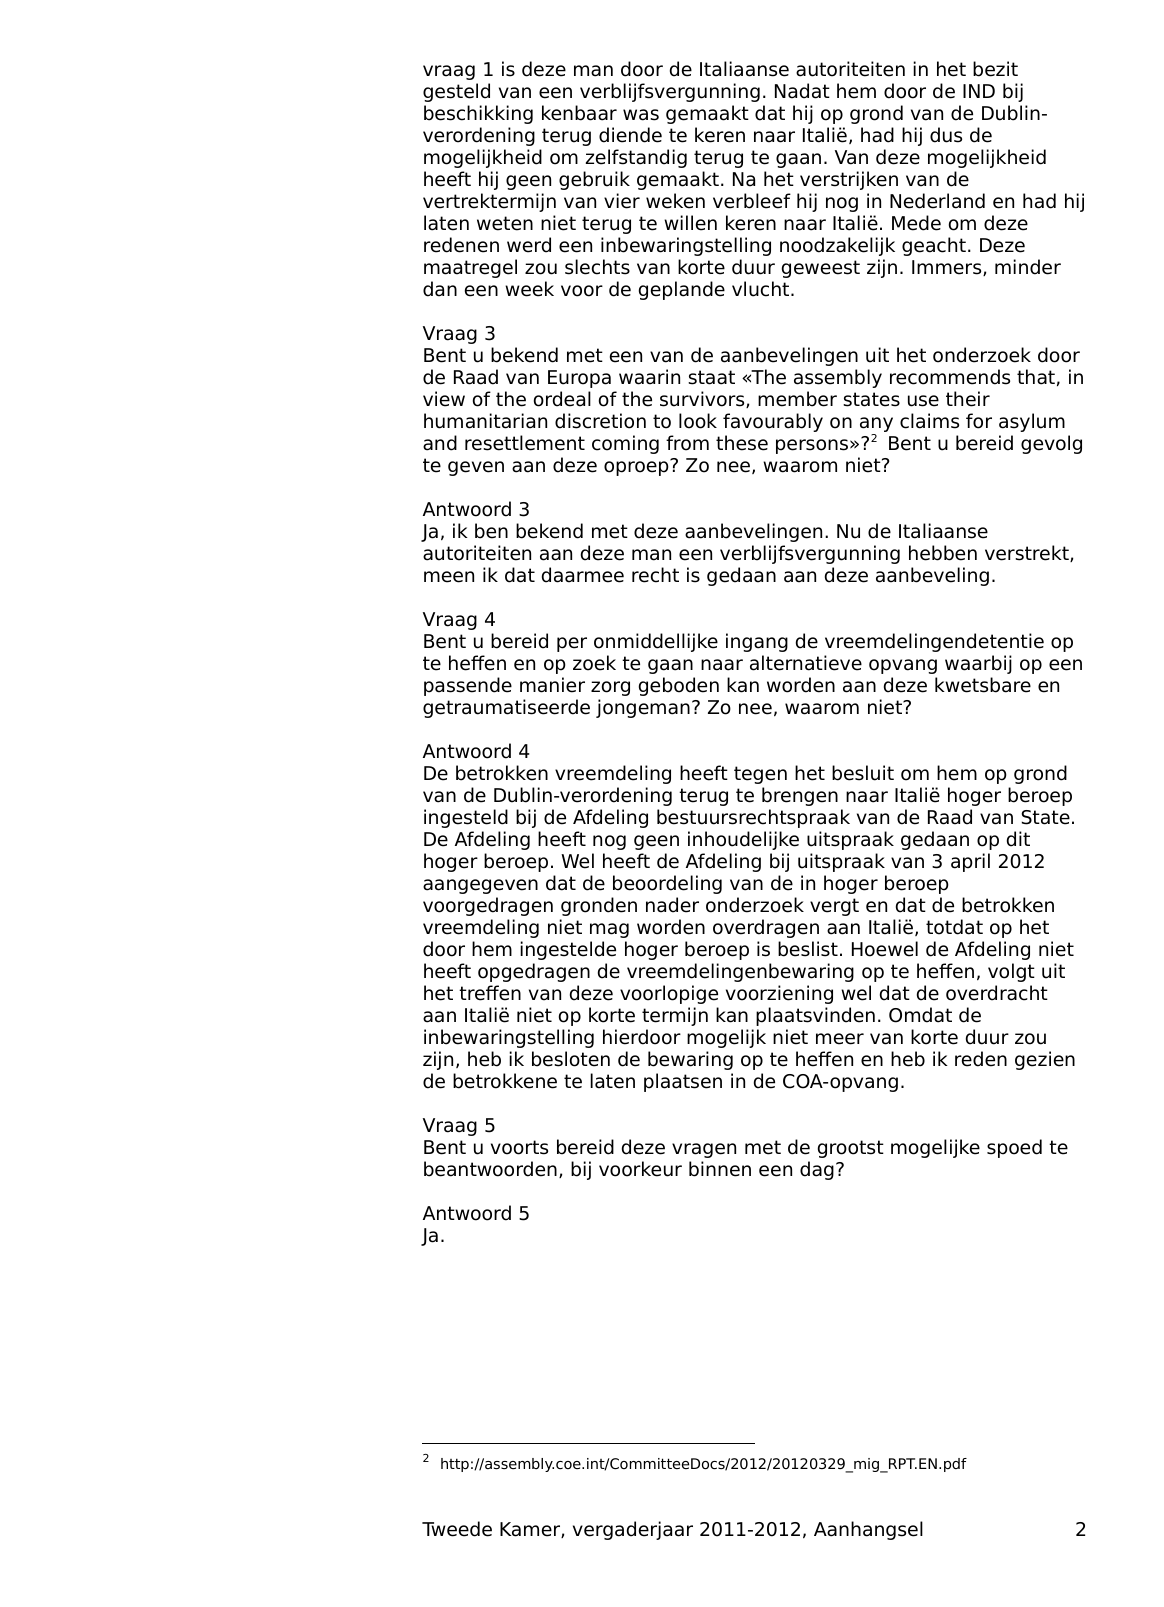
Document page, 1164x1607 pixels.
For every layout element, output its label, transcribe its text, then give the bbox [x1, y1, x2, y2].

text Vraag 5 [422, 1115, 1087, 1137]
text Ja. [422, 1225, 1087, 1247]
text vraag 1 is deze man door de Italiaanse autoriteiten in het bezit gesteld van een verblijfsvergunning. Nadat hem door de IND bij beschikking kenbaar was gemaakt dat hij op grond van de Dublin-verordening terug diende te keren naar Italië, had hij dus de mogelijkheid om zelfstandig terug te gaan. Van deze mogelijkheid heeft hij geen gebruik gemaakt. Na het verstrijken van de vertrektermijn van vier weken verbleef hij nog in Nederland en had hij laten weten niet terug te willen keren naar Italië. Mede om deze redenen werd een inbewaringstelling noodzakelijk geacht. Deze maatregel zou slechts van korte duur geweest zijn. Immers, minder dan een week voor de geplande vlucht. [422, 59, 1087, 301]
text Antwoord 4 [422, 741, 1087, 763]
text De betrokken vreemdeling heeft tegen het besluit om hem op grond van de Dublin-verordening terug te brengen naar Italië hoger beroep ingesteld bij de Afdeling bestuursrechtspraak van de Raad van State. De Afdeling heeft nog geen inhoudelijke uitspraak gedaan op dit hoger beroep. Wel heeft de Afdeling bij uitspraak van 3 april 2012 aangegeven dat de beoordeling van de in hoger beroep voorgedragen gronden nader onderzoek vergt en dat de betrokken vreemdeling niet mag worden overdragen aan Italië, totdat op het door hem ingestelde hoger beroep is beslist. Hoewel de Afdeling niet heeft opgedragen de vreemdelingenbewaring op te heffen, volgt uit het treffen van deze voorlopige voorziening wel dat de overdracht aan Italië niet op korte termijn kan plaatsvinden. Omdat de inbewaringstelling hierdoor mogelijk niet meer van korte duur zou zijn, heb ik besloten de bewaring op te heffen en heb ik reden gezien de betrokkene te laten plaatsen in de COA-opvang. [422, 763, 1087, 1093]
text Vraag 4 [422, 609, 1087, 631]
text http://assembly.coe.int/CommitteeDocs/2012/20120329_mig_RPT.EN.pdf [422, 1452, 1087, 1474]
text Bent u voorts bereid deze vragen met de grootst mogelijke spoed te beantwoorden, bij voorkeur binnen een dag? [422, 1137, 1087, 1181]
text Ja, ik ben bekend met deze aanbevelingen. Nu de Italiaanse autoriteiten aan deze man een verblijfsvergunning hebben verstrekt, meen ik dat daarmee recht is gedaan aan deze aanbeveling. [422, 521, 1087, 587]
text Antwoord 3 [422, 499, 1087, 521]
text Bent u bekend met een van de aanbevelingen uit het onderzoek door de Raad van Europa waarin staat «The assembly recommends that, in view of the ordeal of the survivors, member states use their humanitarian discretion to look favourably on any claims for asylum and resettlement coming from these persons»? Bent u bereid gevolg te geven aan deze oproep? Zo nee, waarom niet? [422, 345, 1087, 477]
text Antwoord 5 [422, 1203, 1087, 1225]
text Bent u bereid per onmiddellijke ingang de vreemdelingendetentie op te heffen en op zoek te gaan naar alternatieve opvang waarbij op een passende manier zorg geboden kan worden aan deze kwetsbare en getraumatiseerde jongeman? Zo nee, waarom niet? [422, 631, 1087, 719]
text Vraag 3 [422, 323, 1087, 345]
